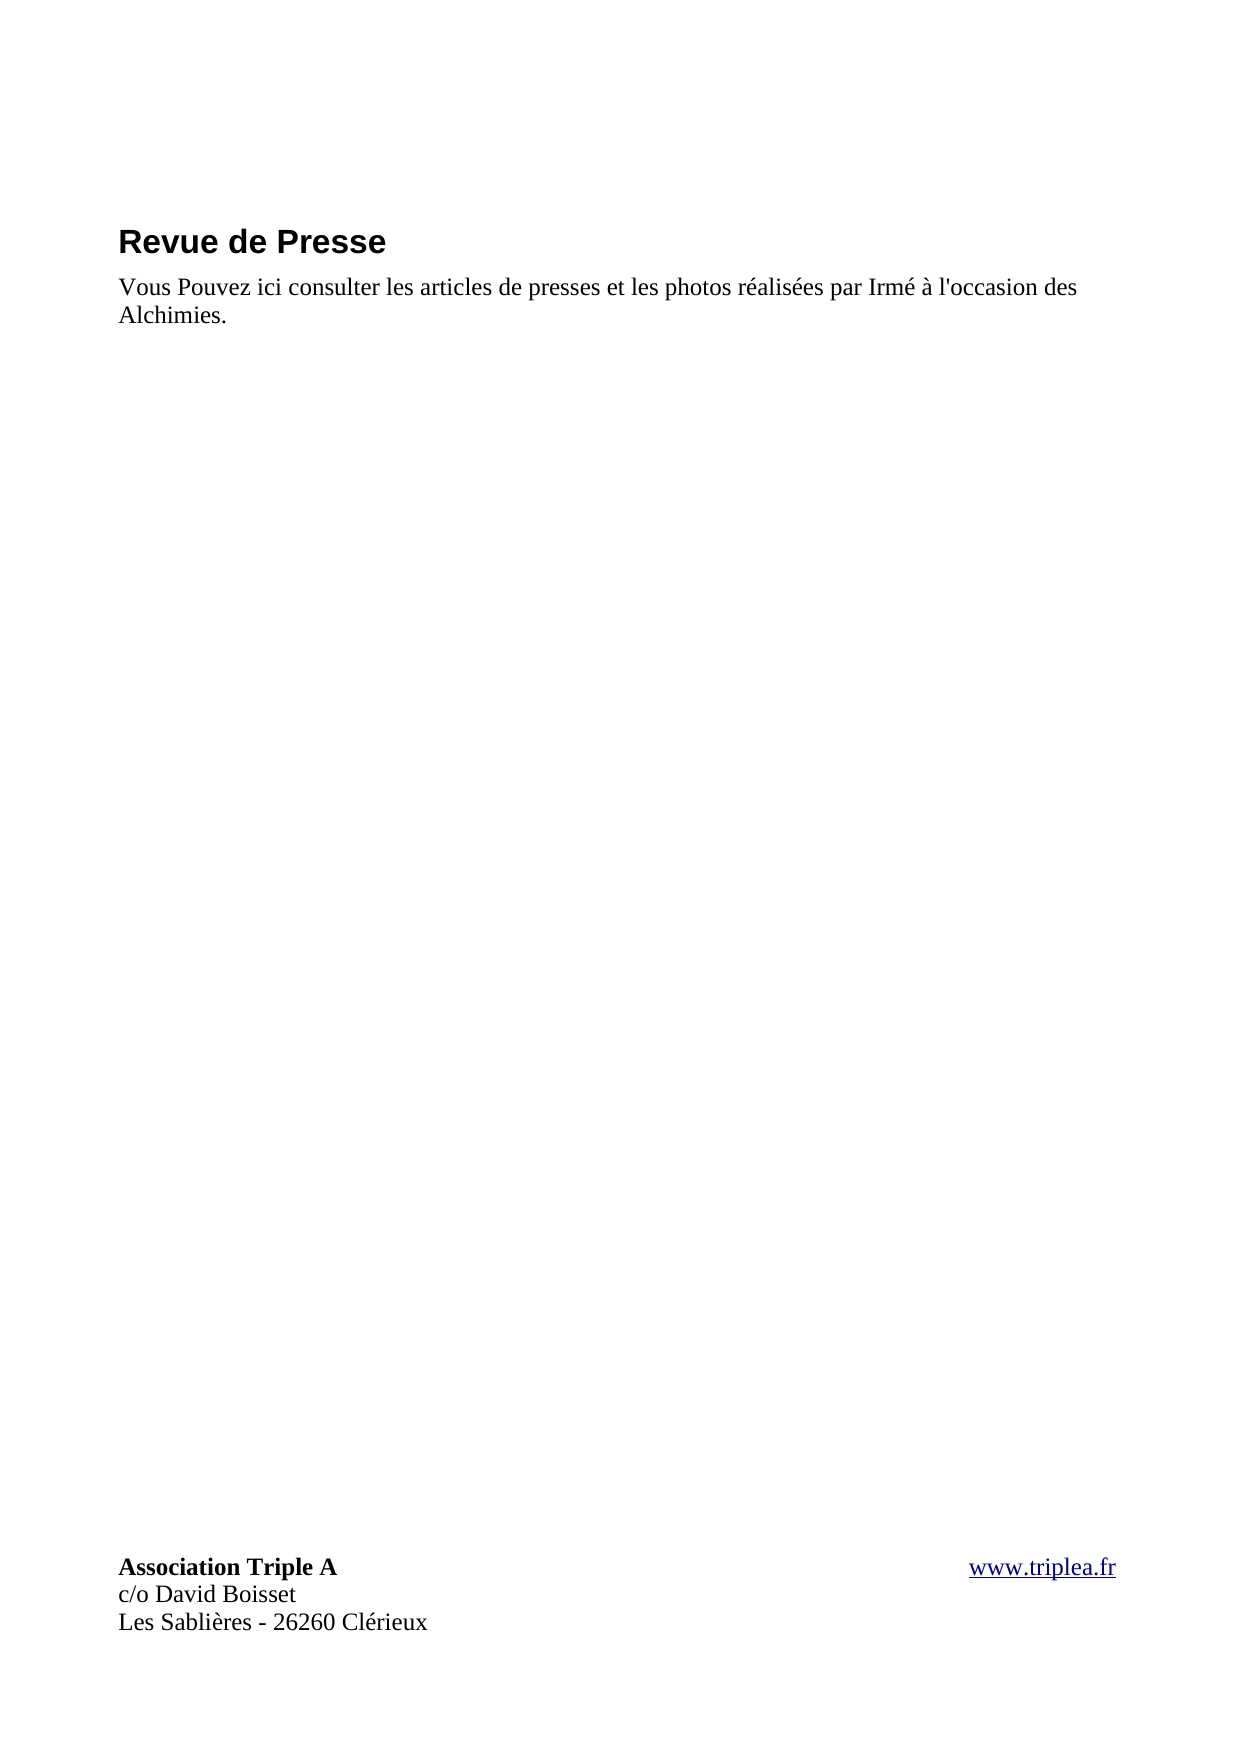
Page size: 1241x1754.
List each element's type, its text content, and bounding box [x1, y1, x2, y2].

subtitle Revue de Presse [118, 223, 1122, 261]
text Vous Pouvez ici consulter les articles de presses et les photos réalisées par Irmé à l'occasion des Alchimies. [118, 273, 1122, 329]
